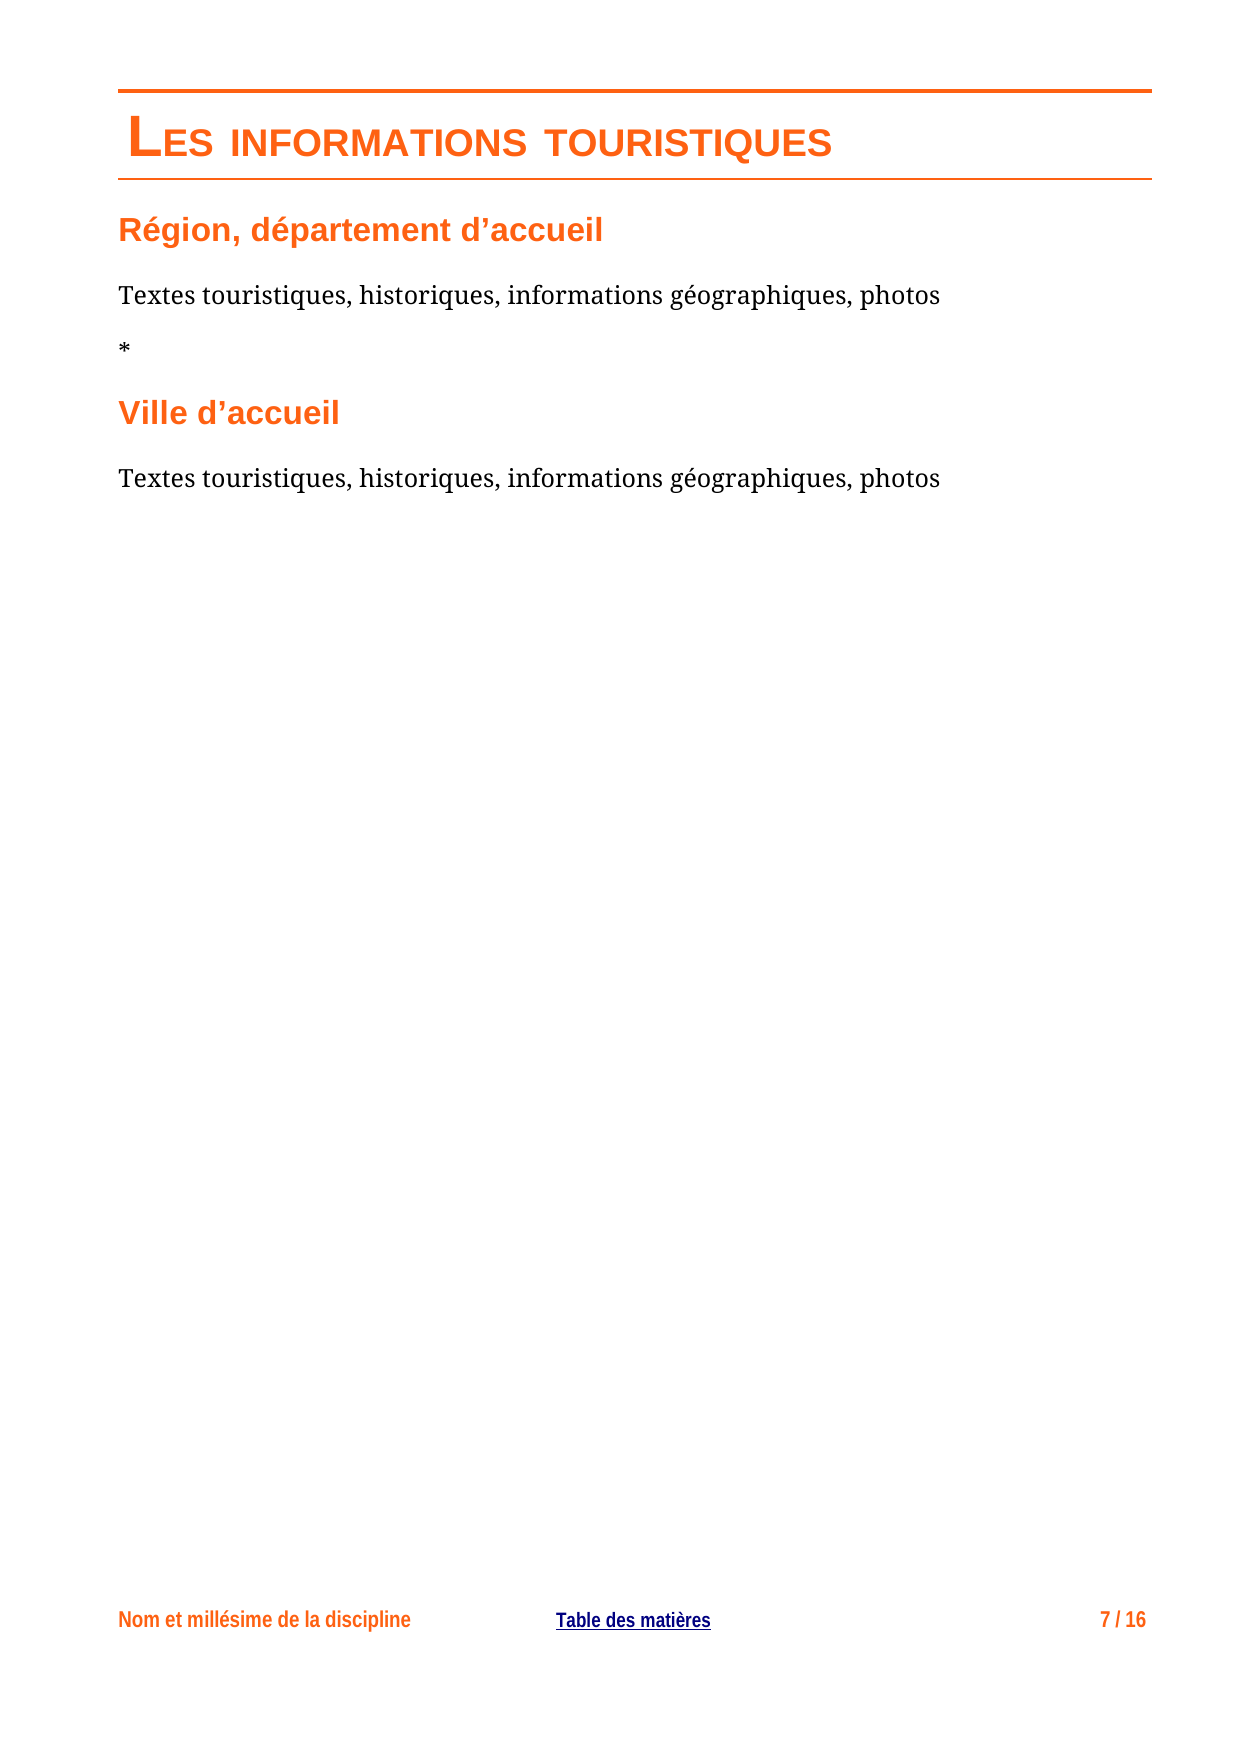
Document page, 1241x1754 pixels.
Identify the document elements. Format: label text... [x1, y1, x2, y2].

text Textes touristiques, historiques, informations géographiques, photos [118, 461, 1152, 495]
subtitle Ville d’accueil [118, 393, 1152, 431]
subtitle Région, département d’accueil [118, 209, 1152, 248]
text Textes touristiques, historiques, informations géographiques, photos [118, 278, 1152, 312]
text * [118, 335, 1152, 369]
subtitle Les informations touristiques [118, 93, 1152, 178]
